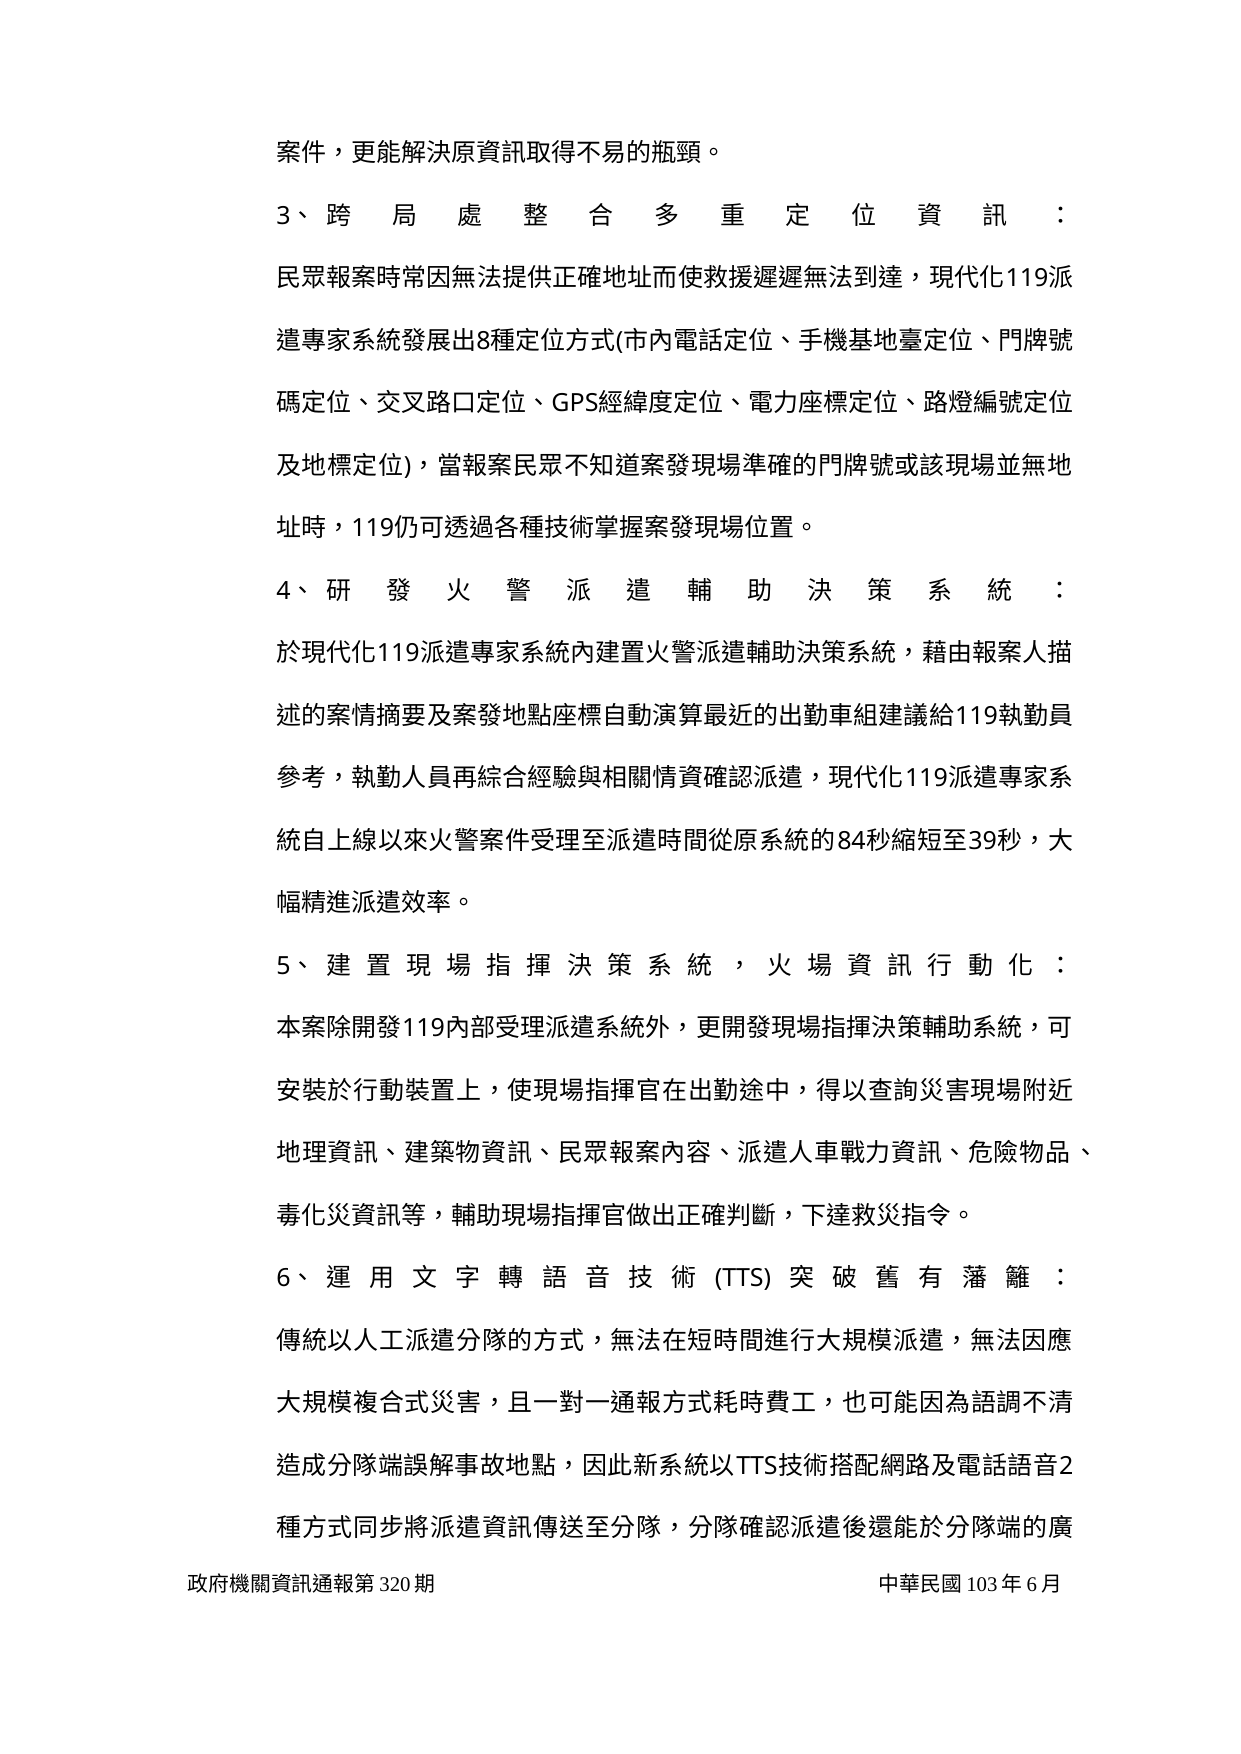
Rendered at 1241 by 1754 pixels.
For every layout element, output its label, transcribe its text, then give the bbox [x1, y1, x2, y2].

list 跨局處整合多重定位資訊： 民眾報案時常因無法提供正確地址而使救援遲遲無法到達，現代化119派遣專家系統發展出8種定位方式(市內電話定位、手機基地臺定位、門牌號碼定位、交叉路口定位、GPS經緯度定位、電力座標定位、路燈編號定位及地標定位)，當報案民眾不知道案發現場準確的門牌號或該現場並無地址時，119仍可透過各種技術掌握案發現場位置。 [276, 172, 1073, 547]
list 運用文字轉語音技術(TTS)突破舊有藩籬： 傳統以人工派遣分隊的方式，無法在短時間進行大規模派遣，無法因應大規模複合式災害，且一對一通報方式耗時費工，也可能因為語調不清造成分隊端誤解事故地點，因此新系統以TTS技術搭配網路及電話語音2種方式同步將派遣資訊傳送至分隊，分隊確認派遣後還能於分隊端的廣 [276, 1234, 1073, 1547]
list 案件，更能解決原資訊取得不易的瓶頸。 [276, 109, 1073, 172]
list 研發火警派遣輔助決策系統： 於現代化119派遣專家系統內建置火警派遣輔助決策系統，藉由報案人描述的案情摘要及案發地點座標自動演算最近的出勤車組建議給119執勤員參考，執勤人員再綜合經驗與相關情資確認派遣，現代化119派遣專家系統自上線以來火警案件受理至派遣時間從原系統的84秒縮短至39秒，大幅精進派遣效率。 [276, 547, 1073, 922]
list 建置現場指揮決策系統，火場資訊行動化： 本案除開發119內部受理派遣系統外，更開發現場指揮決策輔助系統，可安裝於行動裝置上，使現場指揮官在出勤途中，得以查詢災害現場附近地理資訊、建築物資訊、民眾報案內容、派遣人車戰力資訊、危險物品、毒化災資訊等，輔助現場指揮官做出正確判斷，下達救災指令。 [276, 922, 1073, 1234]
